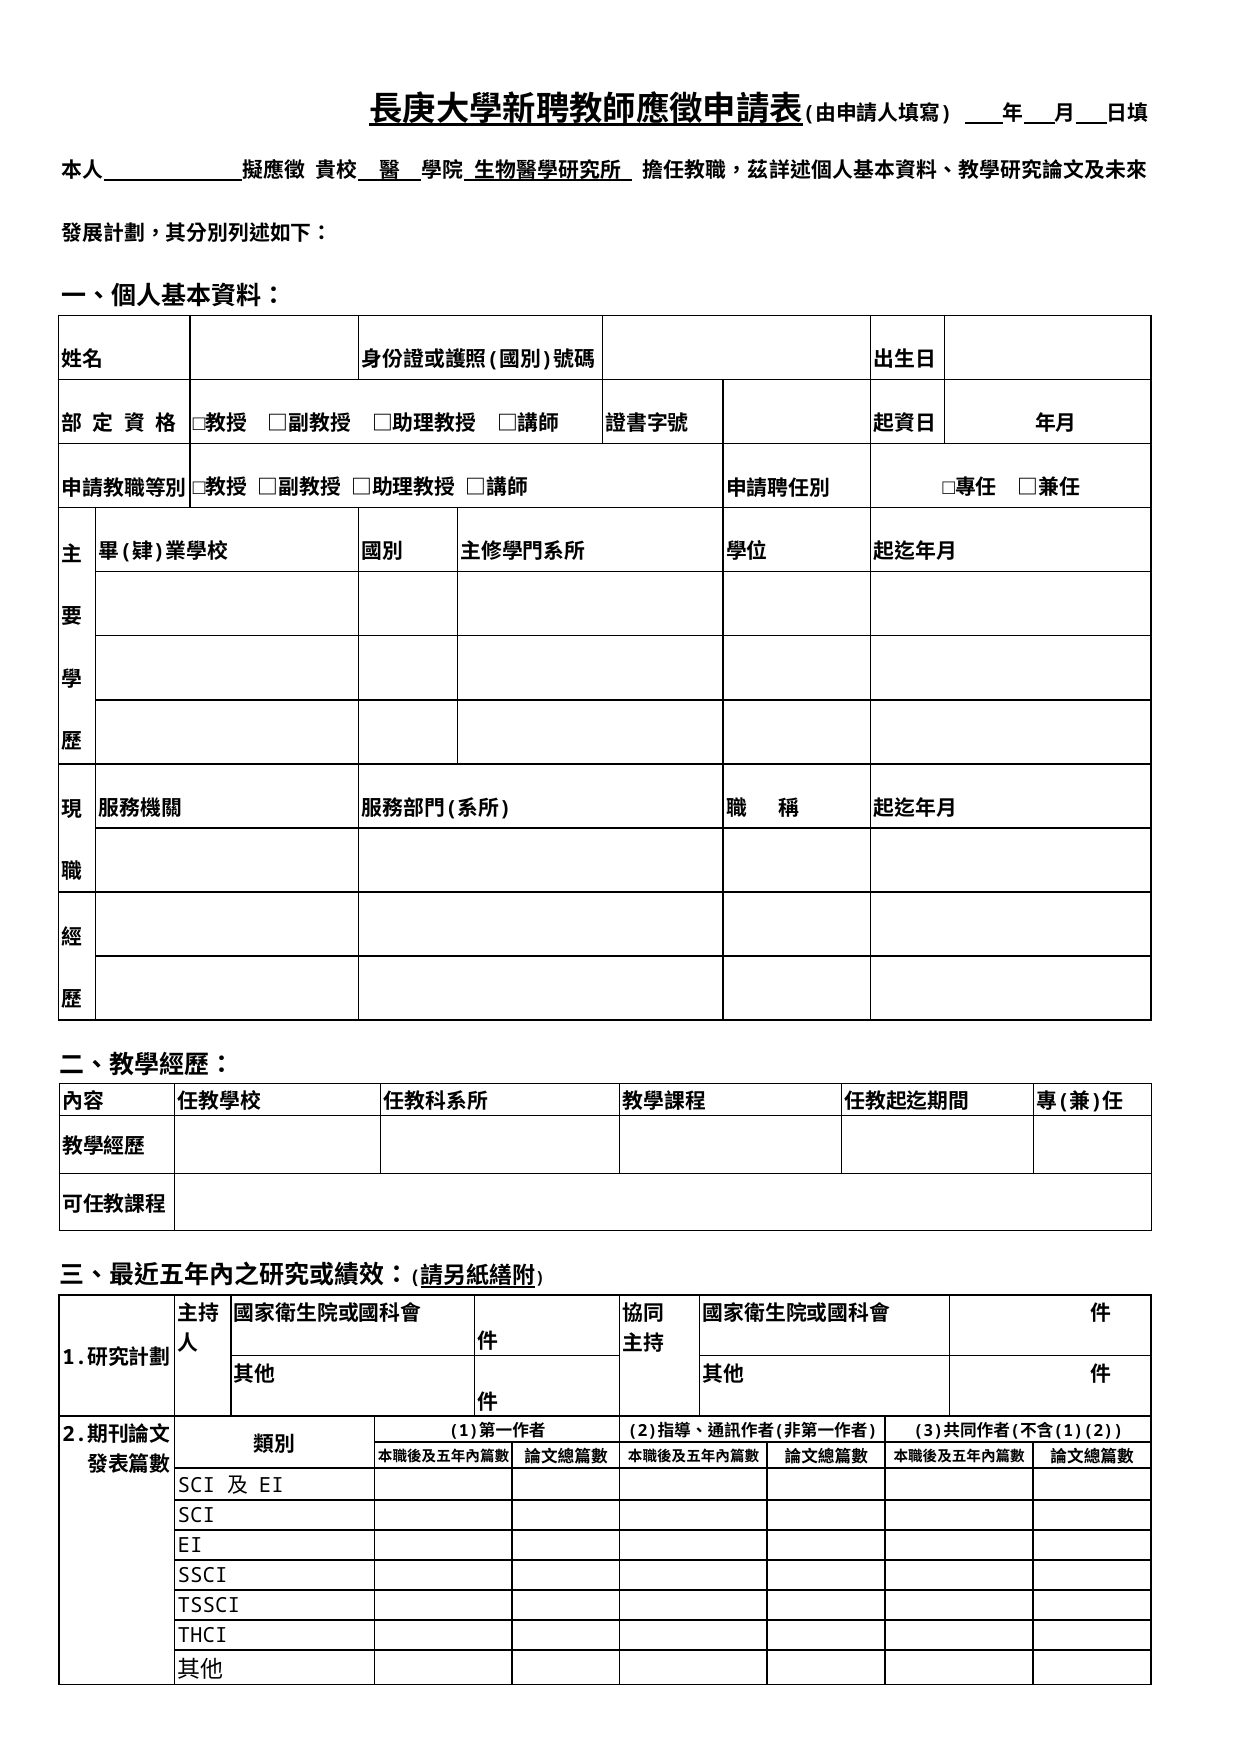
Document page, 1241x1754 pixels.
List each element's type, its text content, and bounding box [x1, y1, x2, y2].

table_cell [359, 701, 457, 763]
table_cell 主修學門系所 [458, 508, 722, 571]
table_cell [375, 1621, 511, 1649]
table_cell [871, 829, 1150, 891]
table_header 1.研究計劃 [60, 1296, 174, 1415]
table_header 國家衛生院或國科會 [232, 1296, 474, 1355]
table_cell [1034, 1621, 1150, 1649]
table_cell 現職 [59, 765, 95, 891]
table_header 長庚大學新聘教師應徵申請表(由申請人填寫) 年 月 日填 本人 擬應徵 貴校 醫 學院 生物醫學研究所 擔任教職，茲詳述個人基本資料、教學研究論文及未來發展計劃，其分別列述如下： 一、個人基本資料： [59, 65, 1151, 314]
table_cell [620, 1531, 766, 1559]
table_cell [724, 829, 870, 891]
table_cell 本職後及五年內篇數 [620, 1443, 766, 1467]
table_cell 教學經歷 [60, 1116, 174, 1172]
table_cell [620, 1469, 766, 1499]
table_cell 論文總篇數 [513, 1443, 619, 1467]
table_cell □專任 □兼任 [871, 444, 1150, 507]
table_cell 其他 [700, 1356, 949, 1415]
table_cell 2.期刊論文 發表篇數 [60, 1417, 174, 1684]
table_cell [359, 636, 457, 699]
table_cell [96, 893, 358, 955]
table_cell [1034, 1651, 1150, 1684]
table_cell [96, 636, 358, 699]
table_cell [886, 1651, 1032, 1684]
table_cell [375, 1561, 511, 1589]
table_cell 姓名 [59, 316, 189, 378]
table_cell 本職後及五年內篇數 [886, 1443, 1032, 1467]
table_cell 服務機關 [96, 765, 358, 827]
table_cell [768, 1561, 884, 1589]
table_cell [96, 572, 358, 635]
text 二、教學經歷： [59, 1021, 1181, 1083]
table_cell [175, 1116, 380, 1172]
table_cell 學位 [724, 508, 870, 571]
table_cell [375, 1591, 511, 1619]
table_cell 件 [475, 1356, 619, 1415]
table_cell [1034, 1501, 1150, 1529]
table_cell [375, 1469, 511, 1499]
table_header 國家衛生院或國科會 [700, 1296, 949, 1355]
table_cell [458, 636, 722, 699]
table_cell [359, 957, 722, 1019]
table_cell [620, 1116, 841, 1172]
table_cell [1034, 1561, 1150, 1589]
table_cell 其他 [175, 1651, 374, 1684]
table_cell [375, 1531, 511, 1559]
table_cell [768, 1501, 884, 1529]
table_cell 論文總篇數 [1034, 1443, 1150, 1467]
table_cell [620, 1621, 766, 1649]
table_cell [871, 893, 1150, 955]
table_cell [768, 1621, 884, 1649]
table_cell [768, 1651, 884, 1684]
table_header 專(兼)任 [1034, 1084, 1151, 1114]
table_cell 其他 [232, 1356, 474, 1415]
table_cell 身份證或護照(國別)號碼 [359, 316, 602, 378]
table_cell [886, 1561, 1032, 1589]
table_cell [871, 701, 1150, 763]
table_cell [886, 1531, 1032, 1559]
table_cell 起迄年月 [871, 765, 1150, 827]
table_cell [724, 380, 870, 443]
table_cell 國別 [359, 508, 457, 571]
table_cell 證書字號 [603, 380, 722, 443]
table_cell [886, 1591, 1032, 1619]
table_cell [886, 1469, 1032, 1499]
table_cell [458, 572, 722, 635]
table_cell [1034, 1531, 1150, 1559]
table_cell [1034, 1116, 1151, 1172]
table_cell 畢(肄)業學校 [96, 508, 358, 571]
table_cell [513, 1621, 619, 1649]
table_cell 部 定 資 格 [59, 380, 189, 443]
table_cell [620, 1561, 766, 1589]
table_cell [871, 572, 1150, 635]
table_header 教學課程 [620, 1084, 841, 1114]
table_header 任教學校 [175, 1084, 380, 1114]
table_header 主持人 [175, 1296, 230, 1415]
table_header 件 [475, 1296, 619, 1355]
table_cell [513, 1531, 619, 1559]
table_cell [724, 893, 870, 955]
table_cell [458, 701, 722, 763]
table_cell SCI 及 EI [175, 1469, 374, 1499]
table_header 內容 [60, 1084, 174, 1114]
table_cell [375, 1501, 511, 1529]
table_header 件 [950, 1296, 1150, 1355]
table_cell [724, 701, 870, 763]
table_cell SSCI [175, 1561, 374, 1589]
table_cell 件 [950, 1356, 1150, 1415]
table_cell [96, 701, 358, 763]
table_cell [603, 316, 870, 378]
table_cell [513, 1591, 619, 1619]
table_cell 年月 [945, 380, 1150, 443]
table_header 任教起迄期間 [842, 1084, 1033, 1114]
table_cell □教授 □副教授 □助理教授 □講師 [191, 380, 602, 443]
table_header 任教科系所 [381, 1084, 619, 1114]
table_cell [620, 1651, 766, 1684]
table_cell 起迄年月 [871, 508, 1150, 571]
table_cell 類別 [175, 1417, 374, 1467]
table_cell [1034, 1469, 1150, 1499]
table_cell [175, 1174, 1151, 1230]
table_cell [724, 572, 870, 635]
table_cell THCI [175, 1621, 374, 1649]
table_cell [886, 1621, 1032, 1649]
table_cell 申請聘任別 [724, 444, 870, 507]
table_cell 可任教課程 [60, 1174, 174, 1230]
table_cell 服務部門(系所) [359, 765, 722, 827]
table_cell TSSCI [175, 1591, 374, 1619]
table_cell [620, 1591, 766, 1619]
table_cell 起資日 [871, 380, 944, 443]
table_cell [620, 1501, 766, 1529]
table_cell (2)指導、通訊作者(非第一作者) [620, 1417, 884, 1441]
table_cell [842, 1116, 1033, 1172]
table_cell 論文總篇數 [768, 1443, 884, 1467]
table_cell □教授 □副教授 □助理教授 □講師 [191, 444, 722, 507]
table_cell [191, 316, 358, 378]
table_cell 主 要學歷 [59, 508, 95, 763]
table_cell [945, 316, 1150, 378]
table_cell [513, 1651, 619, 1684]
table_cell [375, 1651, 511, 1684]
table_cell [96, 829, 358, 891]
table_cell [871, 636, 1150, 699]
table_cell [871, 957, 1150, 1019]
table_cell 經歷 [59, 893, 95, 1019]
table_cell [96, 957, 358, 1019]
table_cell [768, 1531, 884, 1559]
table_cell [513, 1469, 619, 1499]
table_cell [359, 893, 722, 955]
table_cell [359, 829, 722, 891]
table_cell EI [175, 1531, 374, 1559]
table_cell [768, 1469, 884, 1499]
table_cell [381, 1116, 619, 1172]
table_cell [359, 572, 457, 635]
table_cell [768, 1591, 884, 1619]
table_cell 本職後及五年內篇數 [375, 1443, 511, 1467]
table_cell 申請教職等別 [59, 444, 189, 507]
table_cell 出生日 [871, 316, 944, 378]
table_cell 職 稱 [724, 765, 870, 827]
text 三、最近五年內之研究或績效：(請另紙繕附) [59, 1231, 1181, 1294]
table_cell [513, 1501, 619, 1529]
table_cell [1034, 1591, 1150, 1619]
table_cell [724, 957, 870, 1019]
table_cell (1)第一作者 [375, 1417, 619, 1441]
table_cell [886, 1501, 1032, 1529]
table_cell (3)共同作者(不含(1)(2)) [886, 1417, 1150, 1441]
table_cell SCI [175, 1501, 374, 1529]
table_cell [724, 636, 870, 699]
table_cell [513, 1561, 619, 1589]
table_header 協同 主持 [620, 1296, 699, 1415]
